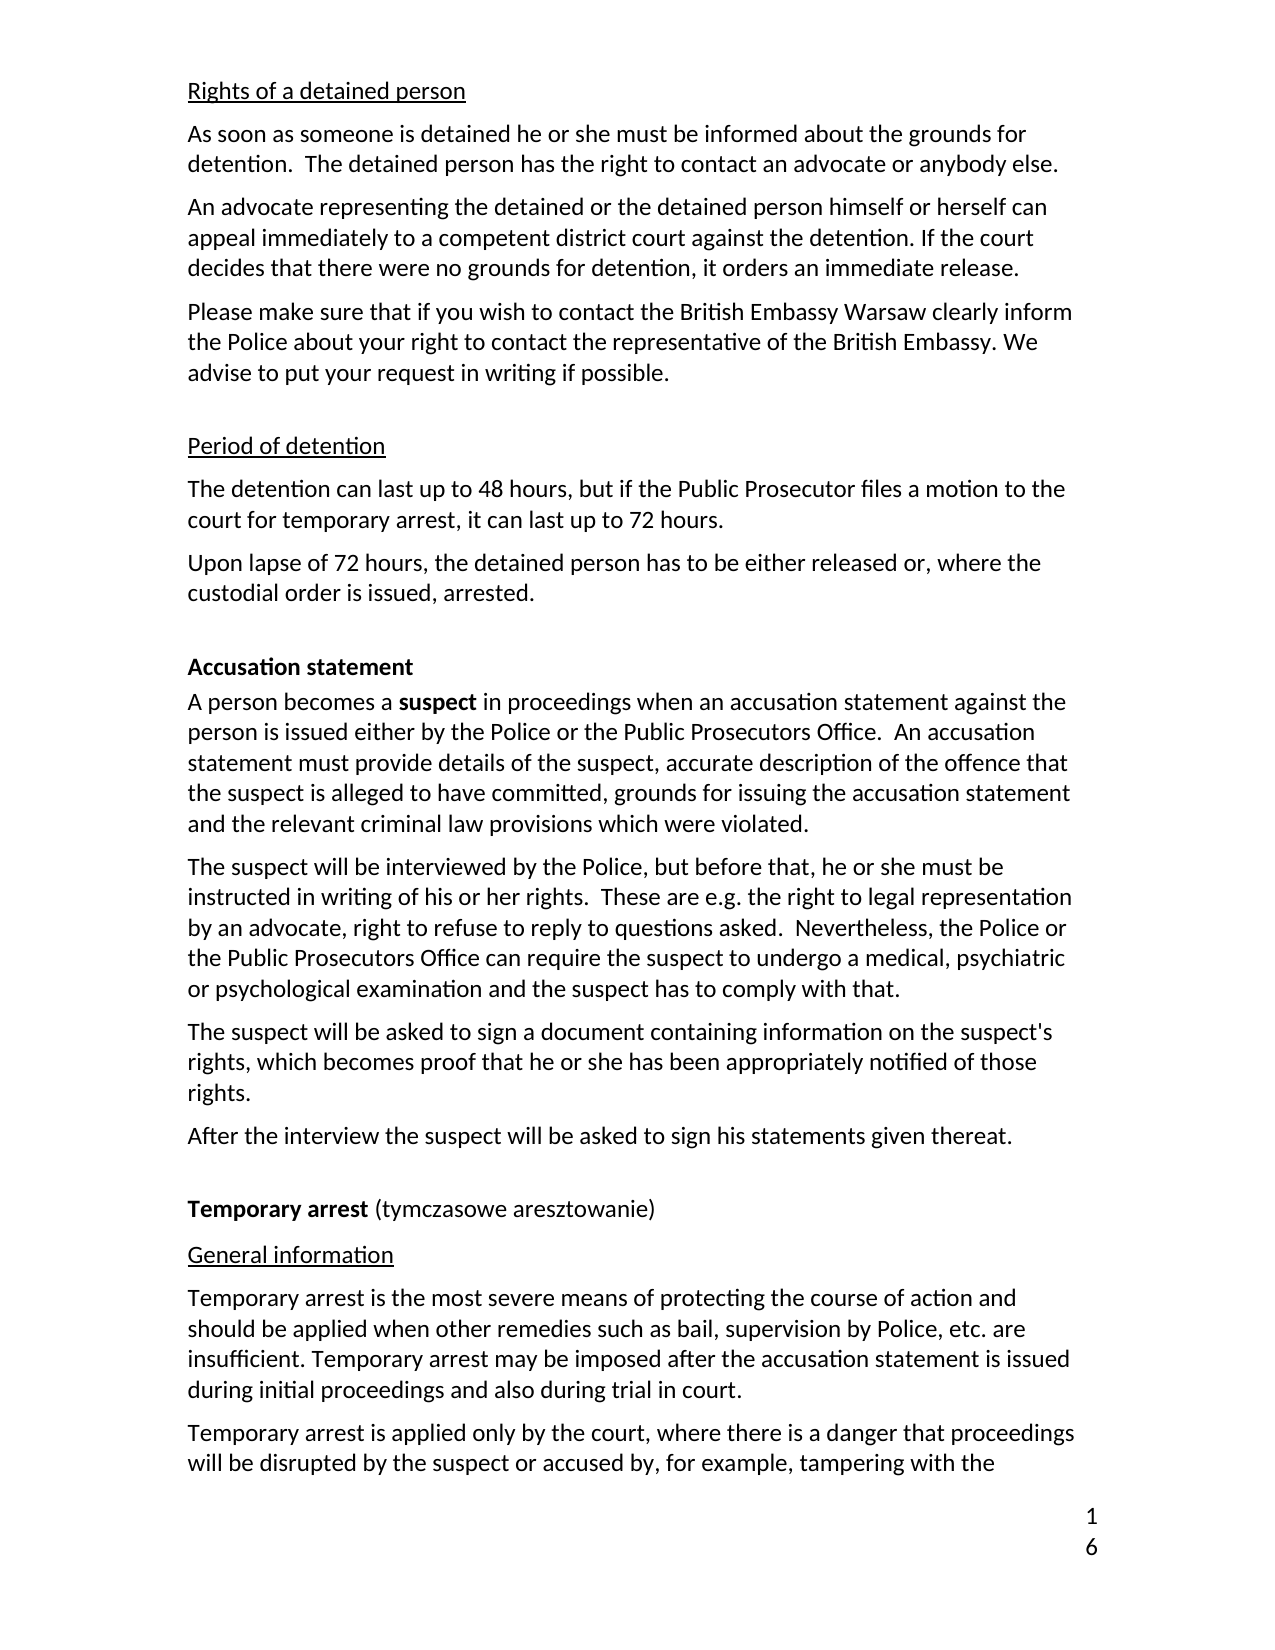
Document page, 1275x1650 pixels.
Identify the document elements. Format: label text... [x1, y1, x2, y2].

text The suspect will be interviewed by the Police, but before that, he or she must be instructed in writing of his or her rights. These are e.g. the right to legal representation by an advocate, right to refuse to reply to questions asked. Nevertheless, the Police or the Public Prosecutors Office can require the suspect to undergo a medical, psychiatric or psychological examination and the suspect has to comply with that. [187, 851, 1087, 1003]
text Please make sure that if you wish to contact the British Embassy Warsaw clearly inform the Police about your right to contact the representative of the British Embassy. We advise to put your request in writing if possible. [187, 296, 1087, 387]
text Upon lapse of 72 hours, the detained person has to be either released or, where the custodial order is issued, arrested. [187, 547, 1087, 608]
subtitle Accusation statement [187, 651, 1087, 681]
text Temporary arrest is the most severe means of protecting the course of action and should be applied when other remedies such as bail, supervision by Police, etc. are insufficient. Temporary arrest may be imposed after the accusation statement is issued during initial proceedings and also during trial in court. [187, 1282, 1087, 1404]
text Rights of a detained person [187, 75, 1087, 106]
text General information [187, 1239, 1087, 1270]
subtitle Temporary arrest (tymczasowe aresztowanie) [187, 1194, 1087, 1224]
text The suspect will be asked to sign a document containing information on the suspect's rights, which becomes proof that he or she has been appropriately notified of those rights. [187, 1016, 1087, 1108]
text An advocate representing the detained or the detained person himself or herself can appeal immediately to a competent district court against the detention. If the court decides that there were no grounds for detention, it orders an immediate release. [187, 192, 1087, 283]
text Temporary arrest is applied only by the court, where there is a danger that proceedings will be disrupted by the suspect or accused by, for example, tampering with the [187, 1417, 1087, 1478]
text A person becomes a suspect in proceedings when an accusation statement against the person is issued either by the Police or the Public Prosecutors Office. An accusation statement must provide details of the suspect, accurate description of the offence that the suspect is alleged to have committed, grounds for issuing the accusation statement and the relevant criminal law provisions which were violated. [187, 686, 1087, 838]
text After the interview the suspect will be asked to sign his statements given thereat. [187, 1120, 1087, 1151]
text The detention can last up to 48 hours, but if the Public Prosecutor files a motion to the court for temporary arrest, it can last up to 72 hours. [187, 473, 1087, 534]
text Period of detention [187, 430, 1087, 461]
text As soon as someone is detained he or she must be informed about the grounds for detention. The detained person has the right to contact an advocate or anybody else. [187, 118, 1087, 179]
